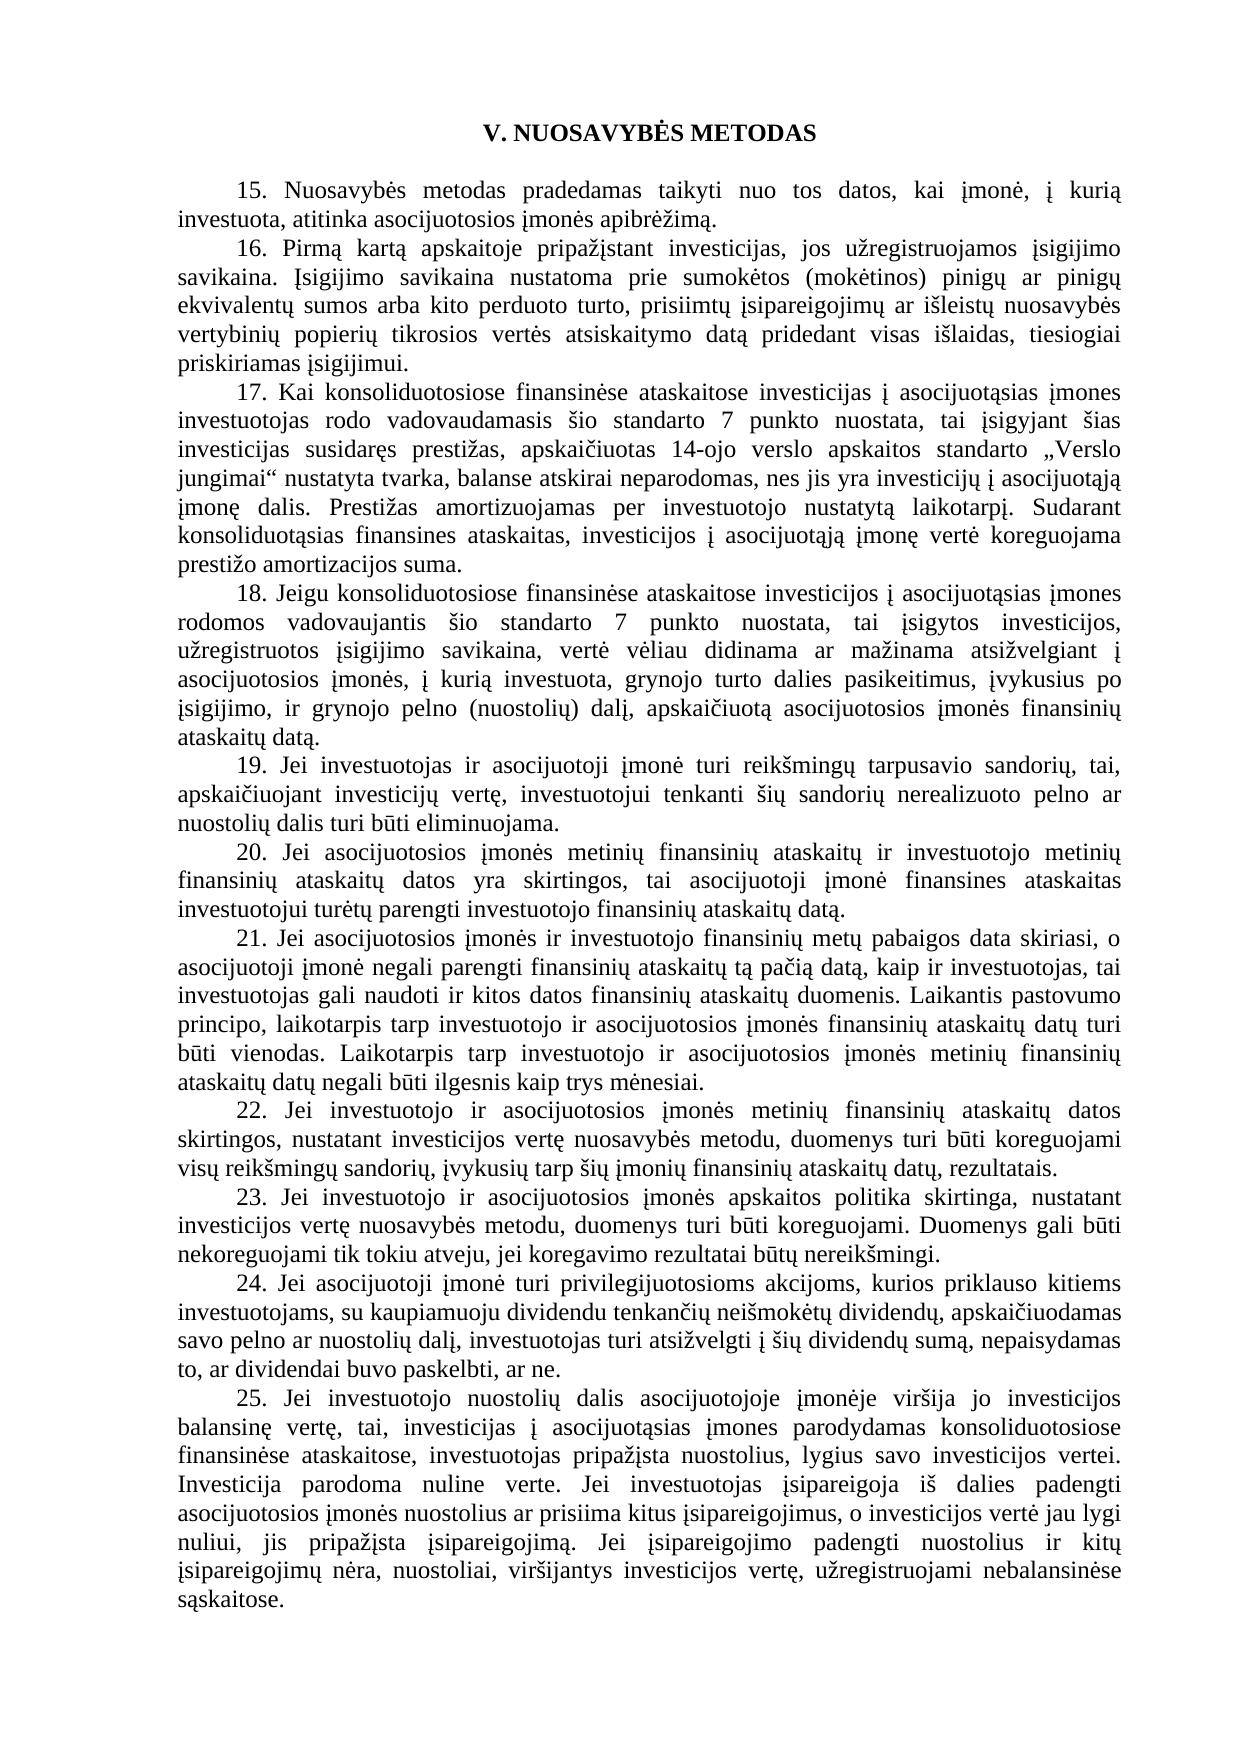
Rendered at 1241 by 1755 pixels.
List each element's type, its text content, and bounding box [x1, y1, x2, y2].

text 21. Jei asocijuotosios įmonės ir investuotojo finansinių metų pabaigos data skiriasi, o asocijuotoji įmonė negali parengti finansinių ataskaitų tą pačią datą, kaip ir investuotojas, tai investuotojas gali naudoti ir kitos datos finansinių ataskaitų duomenis. Laikantis pastovumo principo, laikotarpis tarp investuotojo ir asocijuotosios įmonės finansinių ataskaitų datų turi būti vienodas. Laikotarpis tarp investuotojo ir asocijuotosios įmonės metinių finansinių ataskaitų datų negali būti ilgesnis kaip trys mėnesiai. [177, 923, 1122, 1096]
text 23. Jei investuotojo ir asocijuotosios įmonės apskaitos politika skirtinga, nustatant investicijos vertę nuosavybės metodu, duomenys turi būti koreguojami. Duomenys gali būti nekoreguojami tik tokiu atveju, jei koregavimo rezultatai būtų nereikšmingi. [177, 1182, 1122, 1268]
text 22. Jei investuotojo ir asocijuotosios įmonės metinių finansinių ataskaitų datos skirtingos, nustatant investicijos vertę nuosavybės metodu, duomenys turi būti koreguojami visų reikšmingų sandorių, įvykusių tarp šių įmonių finansinių ataskaitų datų, rezultatais. [177, 1096, 1122, 1182]
text 16. Pirmą kartą apskaitoje pripažįstant investicijas, jos užregistruojamos įsigijimo savikaina. Įsigijimo savikaina nustatoma prie sumokėtos (mokėtinos) pinigų ar pinigų ekvivalentų sumos arba kito perduoto turto, prisiimtų įsipareigojimų ar išleistų nuosavybės vertybinių popierių tikrosios vertės atsiskaitymo datą pridedant visas išlaidas, tiesiogiai priskiriamas įsigijimui. [177, 233, 1122, 377]
text 15. Nuosavybės metodas pradedamas taikyti nuo tos datos, kai įmonė, į kurią investuota, atitinka asocijuotosios įmonės apibrėžimą. [177, 176, 1122, 233]
text V. NUOSAVYBĖS METODAS [177, 118, 1122, 147]
text 19. Jei investuotojas ir asocijuotoji įmonė turi reikšmingų tarpusavio sandorių, tai, apskaičiuojant investicijų vertę, investuotojui tenkanti šių sandorių nerealizuoto pelno ar nuostolių dalis turi būti eliminuojama. [177, 751, 1122, 837]
text 17. Kai konsoliduotosiose finansinėse ataskaitose investicijas į asocijuotąsias įmones investuotojas rodo vadovaudamasis šio standarto 7 punkto nuostata, tai įsigyjant šias investicijas susidaręs prestižas, apskaičiuotas 14-ojo verslo apskaitos standarto „Verslo jungimai“ nustatyta tvarka, balanse atskirai neparodomas, nes jis yra investicijų į asocijuotąją įmonę dalis. Prestižas amortizuojamas per investuotojo nustatytą laikotarpį. Sudarant konsoliduotąsias finansines ataskaitas, investicijos į asocijuotąją įmonę vertė koreguojama prestižo amortizacijos suma. [177, 377, 1122, 578]
text 24. Jei asocijuotoji įmonė turi privilegijuotosioms akcijoms, kurios priklauso kitiems investuotojams, su kaupiamuoju dividendu tenkančių neišmokėtų dividendų, apskaičiuodamas savo pelno ar nuostolių dalį, investuotojas turi atsižvelgti į šių dividendų sumą, nepaisydamas to, ar dividendai buvo paskelbti, ar ne. [177, 1268, 1122, 1383]
text 18. Jeigu konsoliduotosiose finansinėse ataskaitose investicijos į asocijuotąsias įmones rodomos vadovaujantis šio standarto 7 punkto nuostata, tai įsigytos investicijos, užregistruotos įsigijimo savikaina, vertė vėliau didinama ar mažinama atsižvelgiant į asocijuotosios įmonės, į kurią investuota, grynojo turto dalies pasikeitimus, įvykusius po įsigijimo, ir grynojo pelno (nuostolių) dalį, apskaičiuotą asocijuotosios įmonės finansinių ataskaitų datą. [177, 578, 1122, 751]
text 25. Jei investuotojo nuostolių dalis asocijuotojoje įmonėje viršija jo investicijos balansinę vertę, tai, investicijas į asocijuotąsias įmones parodydamas konsoliduotosiose finansinėse ataskaitose, investuotojas pripažįsta nuostolius, lygius savo investicijos vertei. Investicija parodoma nuline verte. Jei investuotojas įsipareigoja iš dalies padengti asocijuotosios įmonės nuostolius ar prisiima kitus įsipareigojimus, o investicijos vertė jau lygi nuliui, jis pripažįsta įsipareigojimą. Jei įsipareigojimo padengti nuostolius ir kitų įsipareigojimų nėra, nuostoliai, viršijantys investicijos vertę, užregistruojami nebalansinėse sąskaitose. [177, 1383, 1122, 1613]
text 20. Jei asocijuotosios įmonės metinių finansinių ataskaitų ir investuotojo metinių finansinių ataskaitų datos yra skirtingos, tai asocijuotoji įmonė finansines ataskaitas investuotojui turėtų parengti investuotojo finansinių ataskaitų datą. [177, 837, 1122, 923]
